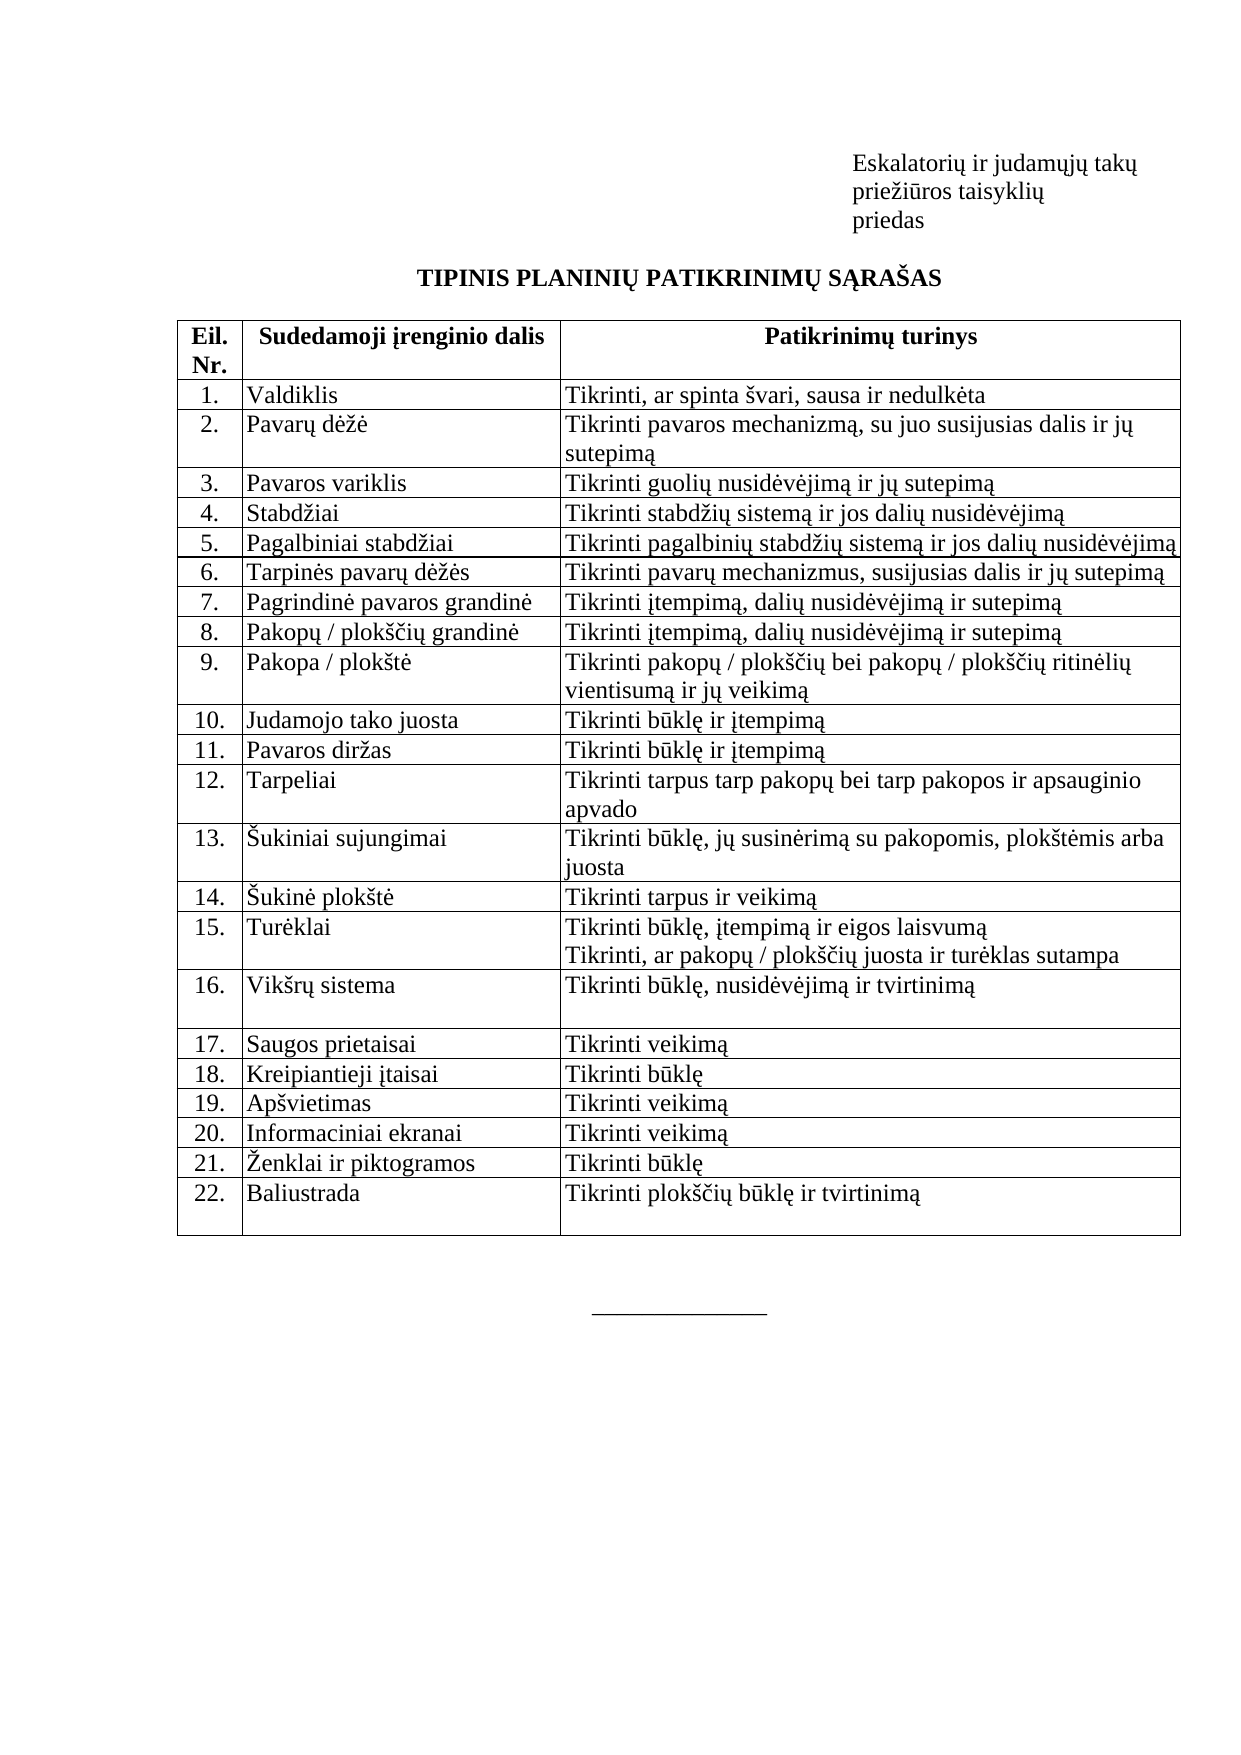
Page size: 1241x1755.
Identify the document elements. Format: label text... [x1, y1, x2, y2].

table_header Eil. Nr. [238, 321, 242, 379]
table_cell Pakopa / plokštė [243, 647, 560, 704]
text priedas [852, 205, 1182, 234]
table_header Patikrinimų turinys [561, 321, 1180, 379]
table_cell Vikšrų sistema [243, 970, 560, 1028]
table_cell Šukiniai sujungimai [243, 824, 560, 881]
table_cell 2. [178, 410, 242, 467]
table_cell 4. [238, 498, 242, 527]
table_cell Tarpeliai [243, 765, 560, 822]
table_cell 20. [238, 1118, 242, 1147]
table_cell 21. [238, 1148, 242, 1177]
text priežiūros taisyklių [852, 176, 1182, 205]
table_cell 6. [238, 558, 242, 586]
table_cell 3. [238, 468, 242, 497]
table_cell 5. [238, 528, 242, 556]
table_cell 8. [238, 617, 242, 646]
table_cell Turėklai [243, 912, 560, 969]
table_cell 13. [178, 824, 242, 881]
table_cell Pavarų dėžė [243, 410, 560, 467]
table_cell 1. [238, 380, 242, 408]
table_cell 19. [238, 1089, 242, 1117]
table_cell 11. [238, 735, 242, 764]
table_cell 15. [178, 912, 242, 969]
text Eskalatorių ir judamųjų takų [852, 148, 1182, 176]
text ______________ [177, 1289, 1182, 1318]
table_cell 10. [238, 705, 242, 734]
table_cell 9. [178, 647, 242, 704]
table_cell 14. [238, 882, 242, 911]
table_cell 22. [178, 1178, 242, 1235]
table_cell 12. [178, 765, 242, 822]
table_header Sudedamoji įrenginio dalis [243, 321, 560, 379]
table_cell Baliustrada [243, 1178, 560, 1235]
table_cell 17. [238, 1029, 242, 1058]
table_cell 16. [178, 970, 242, 1028]
text TIPINIS PLANINIŲ PATIKRINIMŲ SĄRAŠAS [177, 263, 1182, 291]
table_cell 7. [238, 587, 242, 616]
table_cell 18. [238, 1059, 242, 1087]
